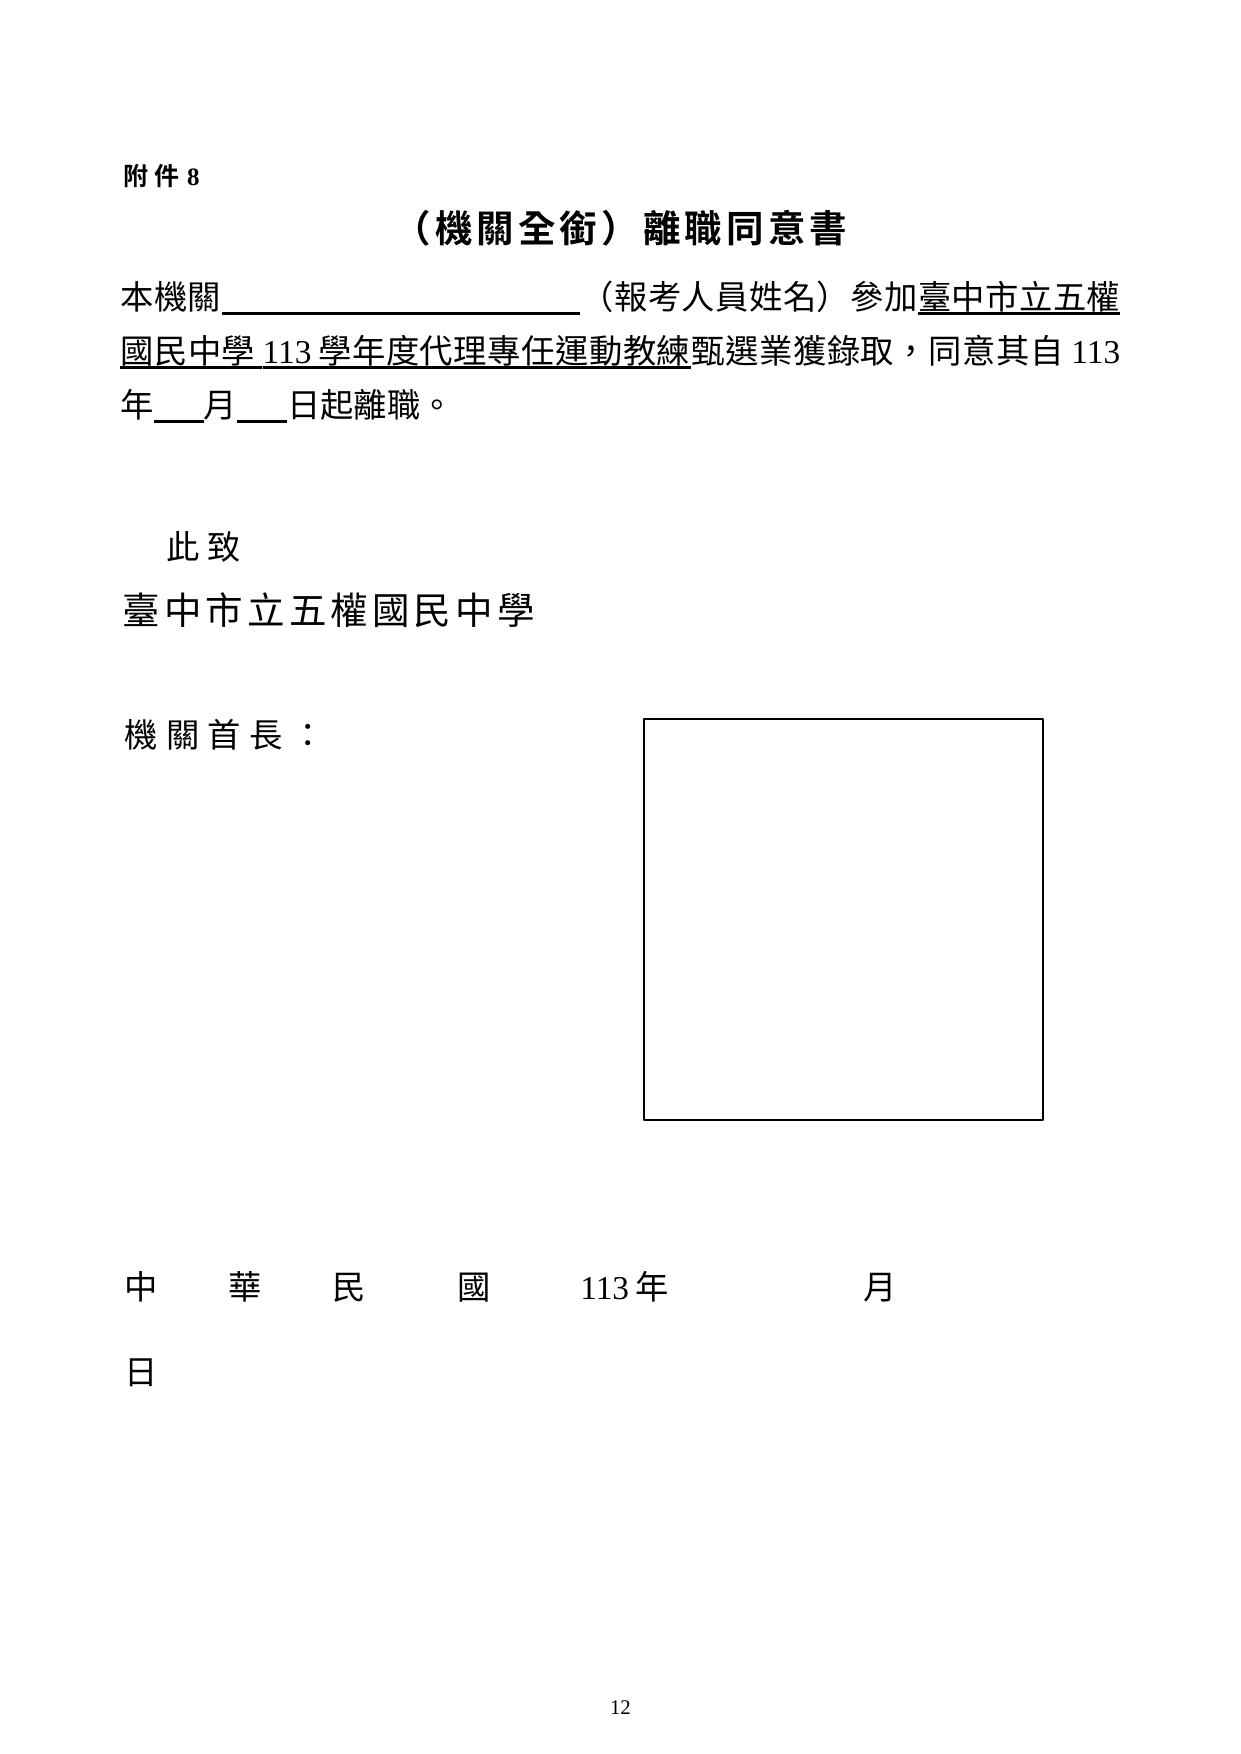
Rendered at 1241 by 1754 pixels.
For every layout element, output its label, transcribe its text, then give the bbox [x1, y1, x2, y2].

text 臺中市立五權國民中學 [120, 566, 1120, 629]
text （機關全銜）離職同意書 [120, 185, 1120, 247]
text 此致 [120, 504, 1120, 566]
text 本機關 （報考人員姓名）參加臺中市立五權國民中學113學年度代理專任運動教練甄選業獲錄取，同意其自113年 月 日起離職。 [120, 266, 1120, 429]
text 中 華 民 國 113年 月 日 [120, 1204, 1120, 1391]
text 附件8 [120, 122, 1120, 185]
text 機關首長： [120, 691, 1120, 754]
